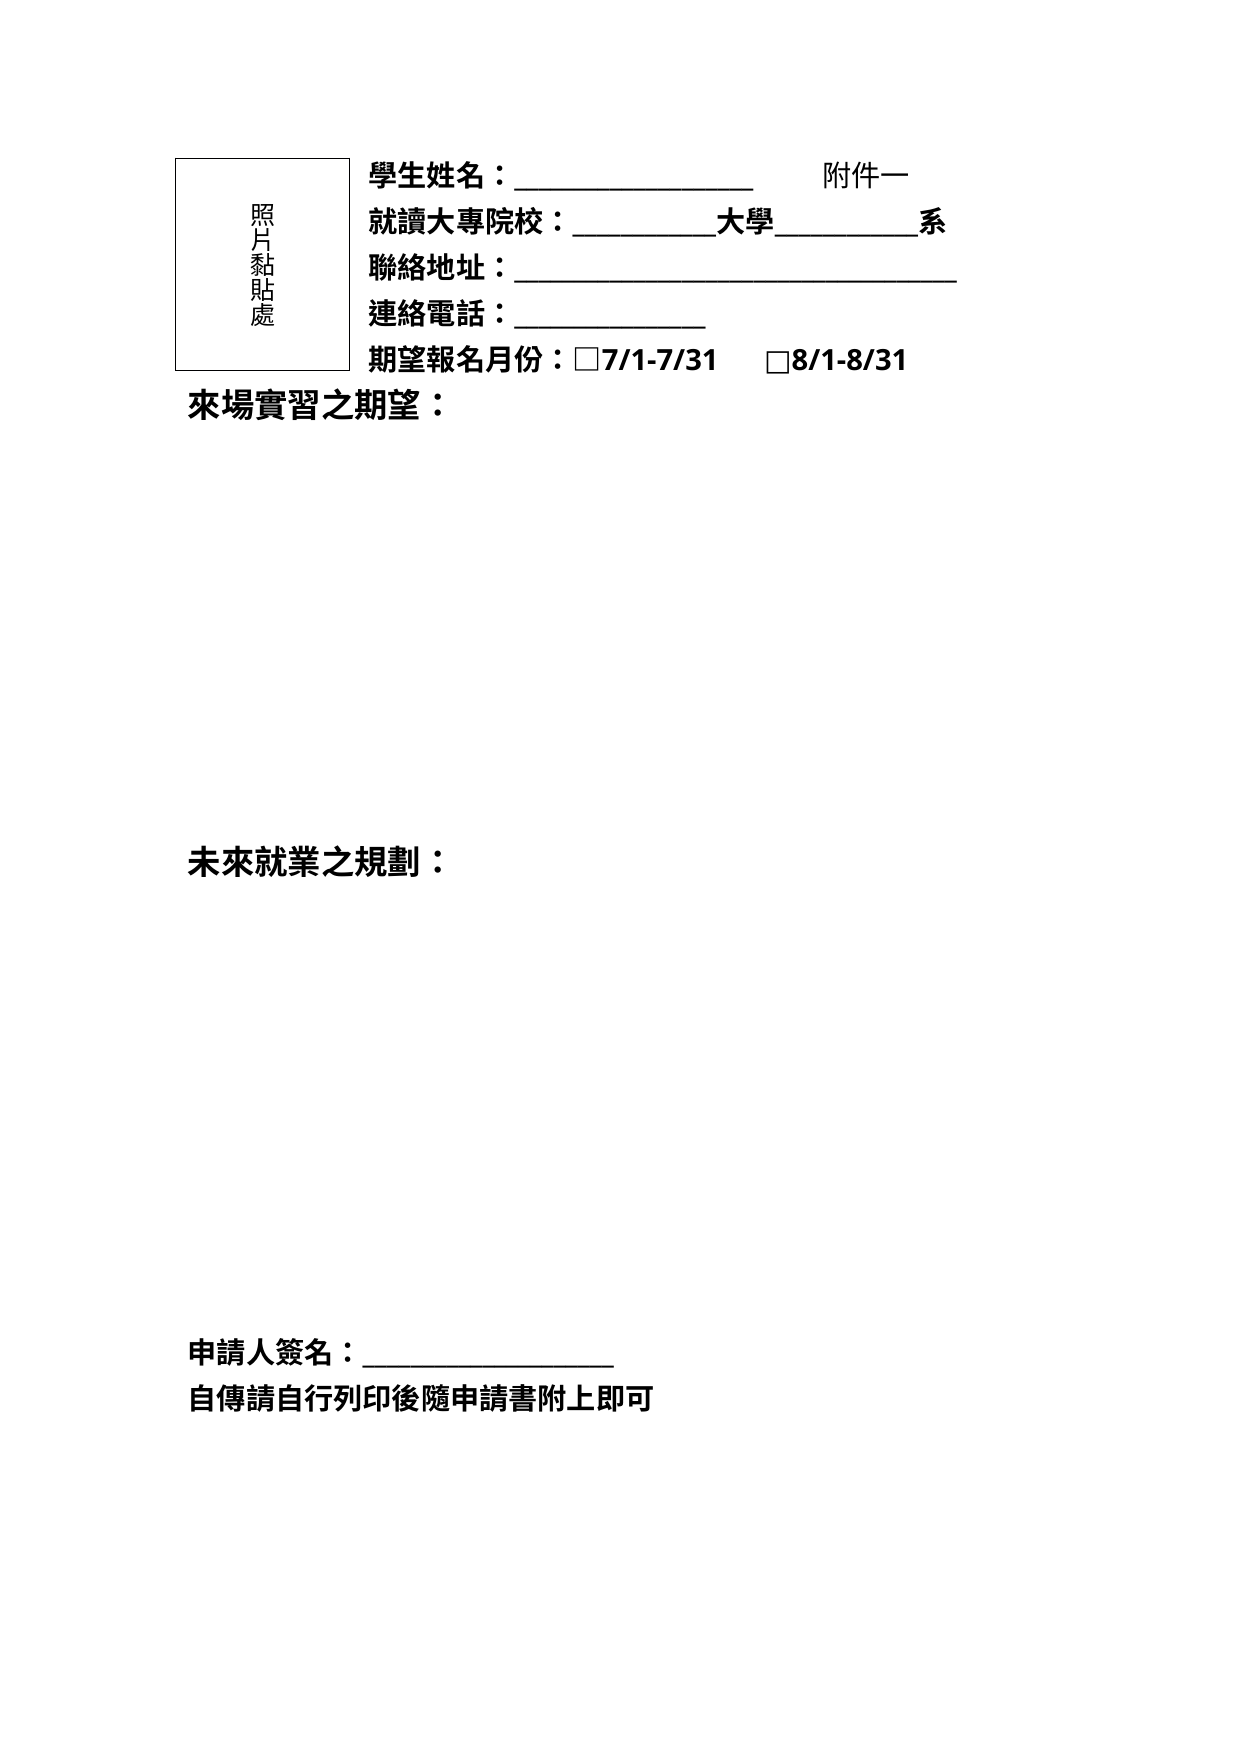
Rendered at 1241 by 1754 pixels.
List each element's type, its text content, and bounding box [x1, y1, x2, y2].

text 申請人簽名：_____________________ [187, 1327, 1053, 1373]
text 聯絡地址：_____________________________________ [350, 242, 1053, 287]
text 就讀大專院校：____________大學____________系 [350, 196, 1053, 242]
text 自傳請自行列印後隨申請書附上即可 [187, 1373, 1053, 1419]
table_header 照片黏貼處 [176, 159, 349, 370]
text 學生姓名：____________________ 附件一 [187, 150, 1044, 196]
text 未來就業之規劃： [187, 836, 1053, 884]
text 期望報名月份：□7/1-7/31 □8/1-8/31 [187, 333, 1053, 379]
text 來場實習之期望： [187, 379, 1053, 427]
text 連絡電話：________________ [350, 287, 1053, 333]
